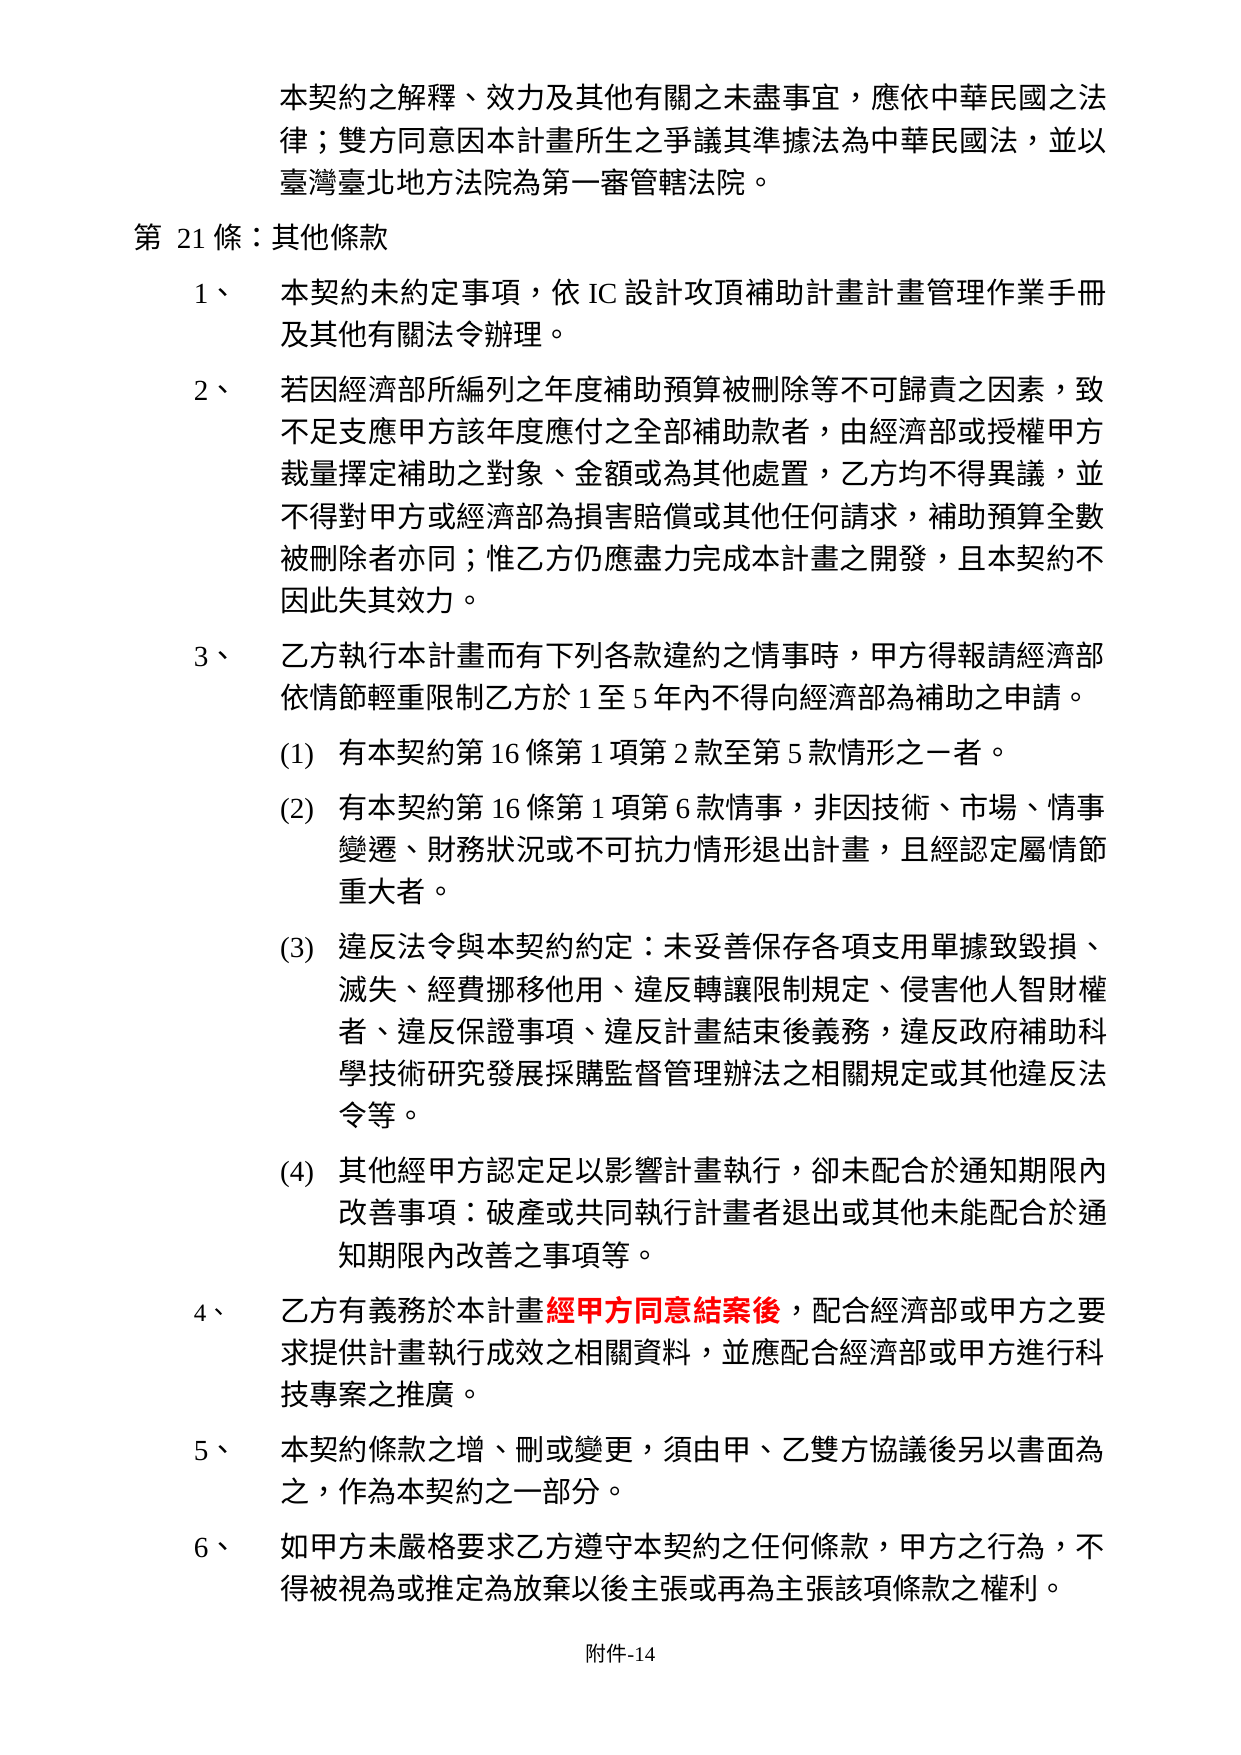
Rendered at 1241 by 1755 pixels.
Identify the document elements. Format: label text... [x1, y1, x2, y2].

list 違反法令與本契約約定：未妥善保存各項支用單據致毀損、滅失、經費挪移他用、違反轉讓限制規定、侵害他人智財權者、違反保證事項、違反計畫結束後義務，違反政府補助科學技術研究發展採購監督管理辦法之相關規定或其他違反法令等。 [280, 924, 1107, 1135]
text 第 21 條：其他條款 [133, 214, 1107, 257]
list 有本契約第16條第1項第2款至第5款情形之ㄧ者。 [280, 729, 1107, 772]
list 有本契約第16條第1項第6款情事，非因技術、市場、情事變遷、財務狀況或不可抗力情形退出計畫，且經認定屬情節重大者。 [280, 784, 1107, 911]
list 乙方執行本計畫而有下列各款違約之情事時，甲方得報請經濟部依情節輕重限制乙方於1至5年內不得向經濟部為補助之申請。 [194, 632, 1107, 717]
list 乙方有義務於本計畫經甲方同意結案後，配合經濟部或甲方之要求提供計畫執行成效之相關資料，並應配合經濟部或甲方進行科技專案之推廣。 [194, 1287, 1107, 1414]
list 若因經濟部所編列之年度補助預算被刪除等不可歸責之因素，致不足支應甲方該年度應付之全部補助款者，由經濟部或授權甲方裁量擇定補助之對象、金額或為其他處置，乙方均不得異議，並不得對甲方或經濟部為損害賠償或其他任何請求，補助預算全數被刪除者亦同；惟乙方仍應盡力完成本計畫之開發，且本契約不因此失其效力。 [194, 366, 1107, 620]
list 本契約條款之增、刪或變更，須由甲、乙雙方協議後另以書面為之，作為本契約之一部分。 [194, 1426, 1107, 1511]
list 本契約未約定事項，依IC設計攻頂補助計畫計畫管理作業手冊及其他有關法令辦理。 [194, 269, 1107, 354]
list 其他經甲方認定足以影響計畫執行，卻未配合於通知期限內改善事項：破產或共同執行計畫者退出或其他未能配合於通知期限內改善之事項等。 [280, 1148, 1107, 1274]
text 本契約之解釋、效力及其他有關之未盡事宜，應依中華民國之法律；雙方同意因本計畫所生之爭議其準據法為中華民國法，並以臺灣臺北地方法院為第一審管轄法院。 [279, 75, 1107, 202]
list 如甲方未嚴格要求乙方遵守本契約之任何條款，甲方之行為，不得被視為或推定為放棄以後主張或再為主張該項條款之權利。 [194, 1523, 1107, 1608]
